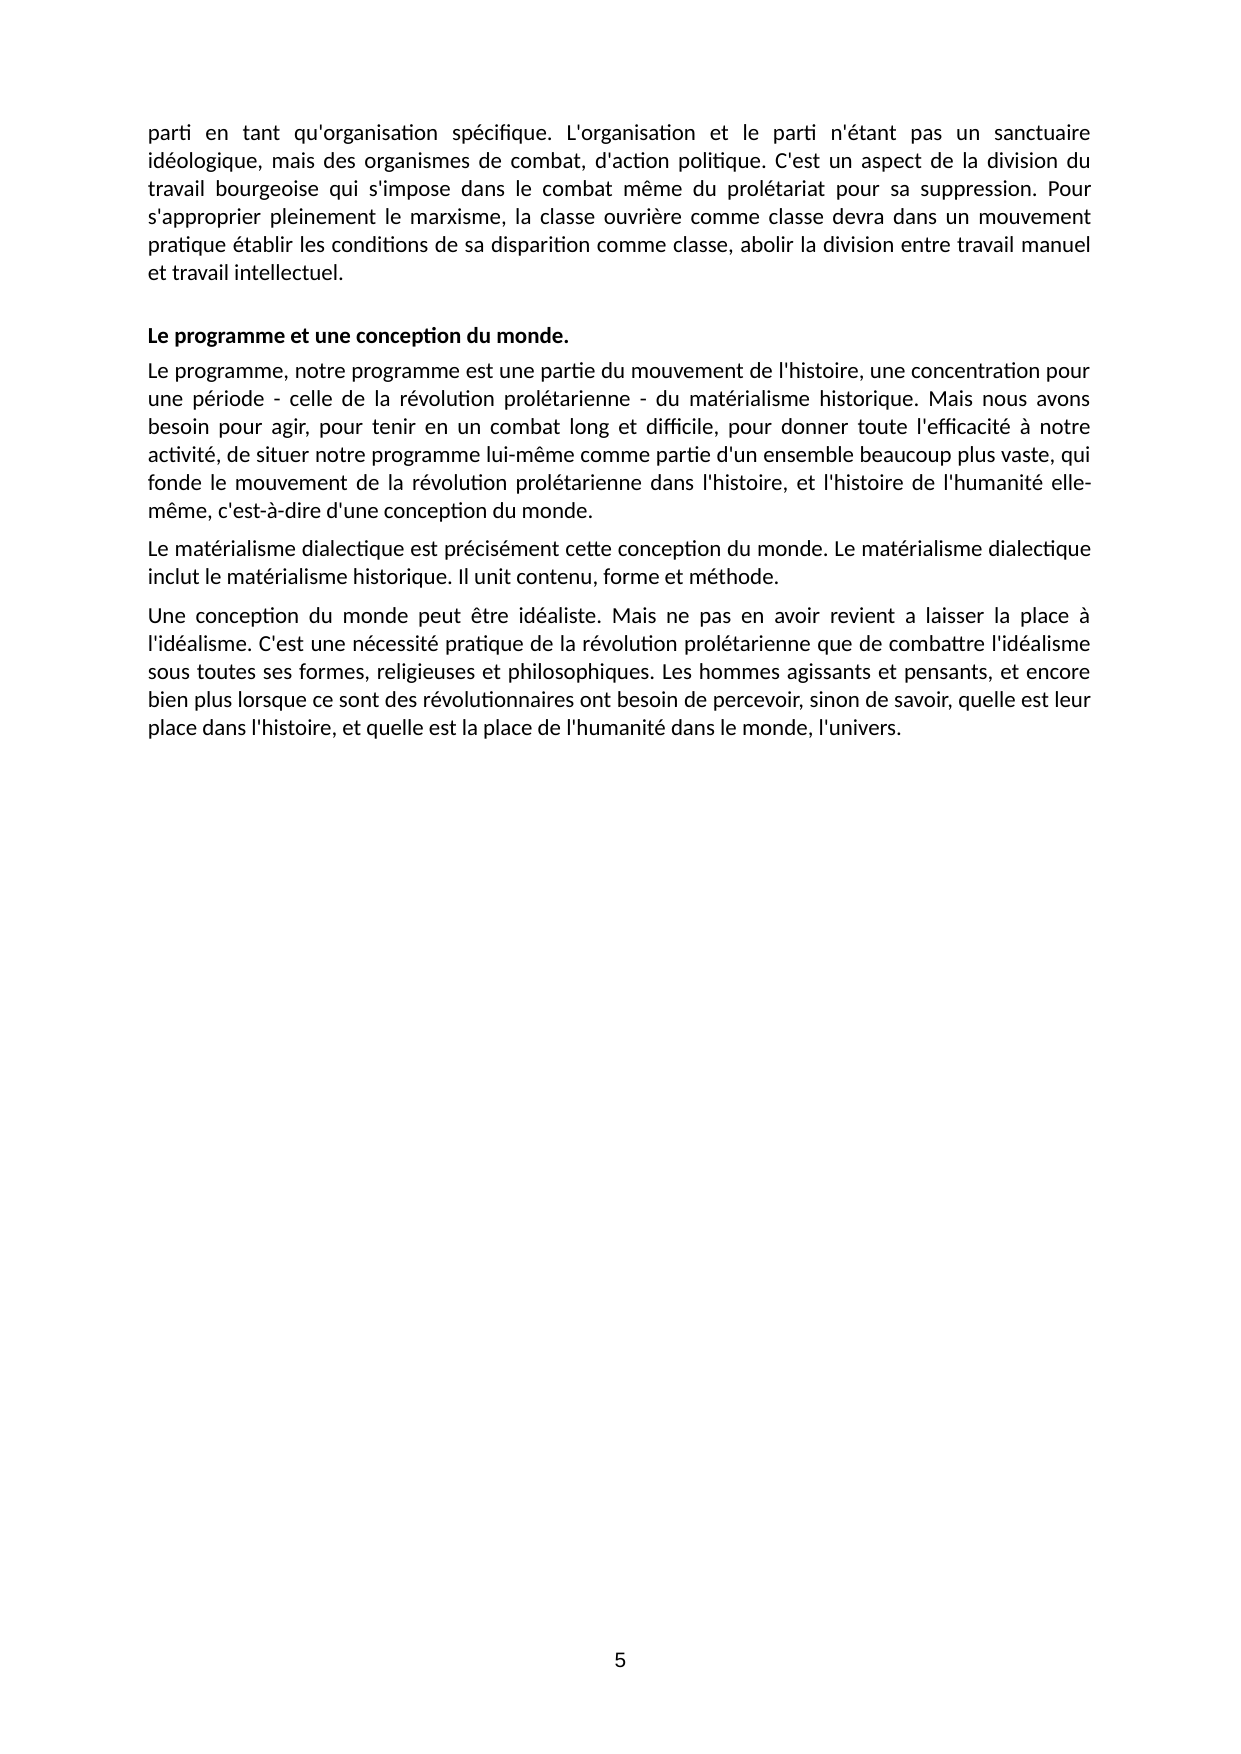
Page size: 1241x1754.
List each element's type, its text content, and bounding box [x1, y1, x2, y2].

text Le programme, notre programme est une partie du mouvement de l'histoire, une concentration pour une période - celle de la révolution prolétarienne - du matérialisme historique. Mais nous avons besoin pour agir, pour tenir en un combat long et difficile, pour donner toute l'efficacité à notre activité, de situer notre programme lui-même comme partie d'un ensemble beaucoup plus vaste, qui fonde le mouvement de la révolution prolétarienne dans l'histoire, et l'histoire de l'humanité elle-même, c'est-à-dire d'une conception du monde. [148, 356, 1093, 524]
subtitle Le programme et une conception du monde. [148, 322, 1093, 350]
text Le matérialisme dialectique est précisément cette conception du monde. Le matérialisme dialectique inclut le matérialisme historique. Il unit contenu, forme et méthode. [148, 534, 1093, 591]
text Une conception du monde peut être idéaliste. Mais ne pas en avoir revient a laisser la place à l'idéalisme. C'est une nécessité pratique de la révolution prolétarienne que de combattre l'idéalisme sous toutes ses formes, religieuses et philosophiques. Les hommes agissants et pensants, et encore bien plus lorsque ce sont des révolutionnaires ont besoin de percevoir, sinon de savoir, quelle est leur place dans l'histoire, et quelle est la place de l'humanité dans le monde, l'univers. [148, 601, 1093, 741]
text parti en tant qu'organisation spécifique. L'organisation et le parti n'étant pas un sanctuaire idéologique, mais des organismes de combat, d'action politique. C'est un aspect de la division du travail bourgeoise qui s'impose dans le combat même du prolétariat pour sa suppression. Pour s'approprier pleinement le marxisme, la classe ouvrière comme classe devra dans un mouvement pratique établir les conditions de sa disparition comme classe, abolir la division entre travail manuel et travail intellectuel. [148, 118, 1093, 286]
